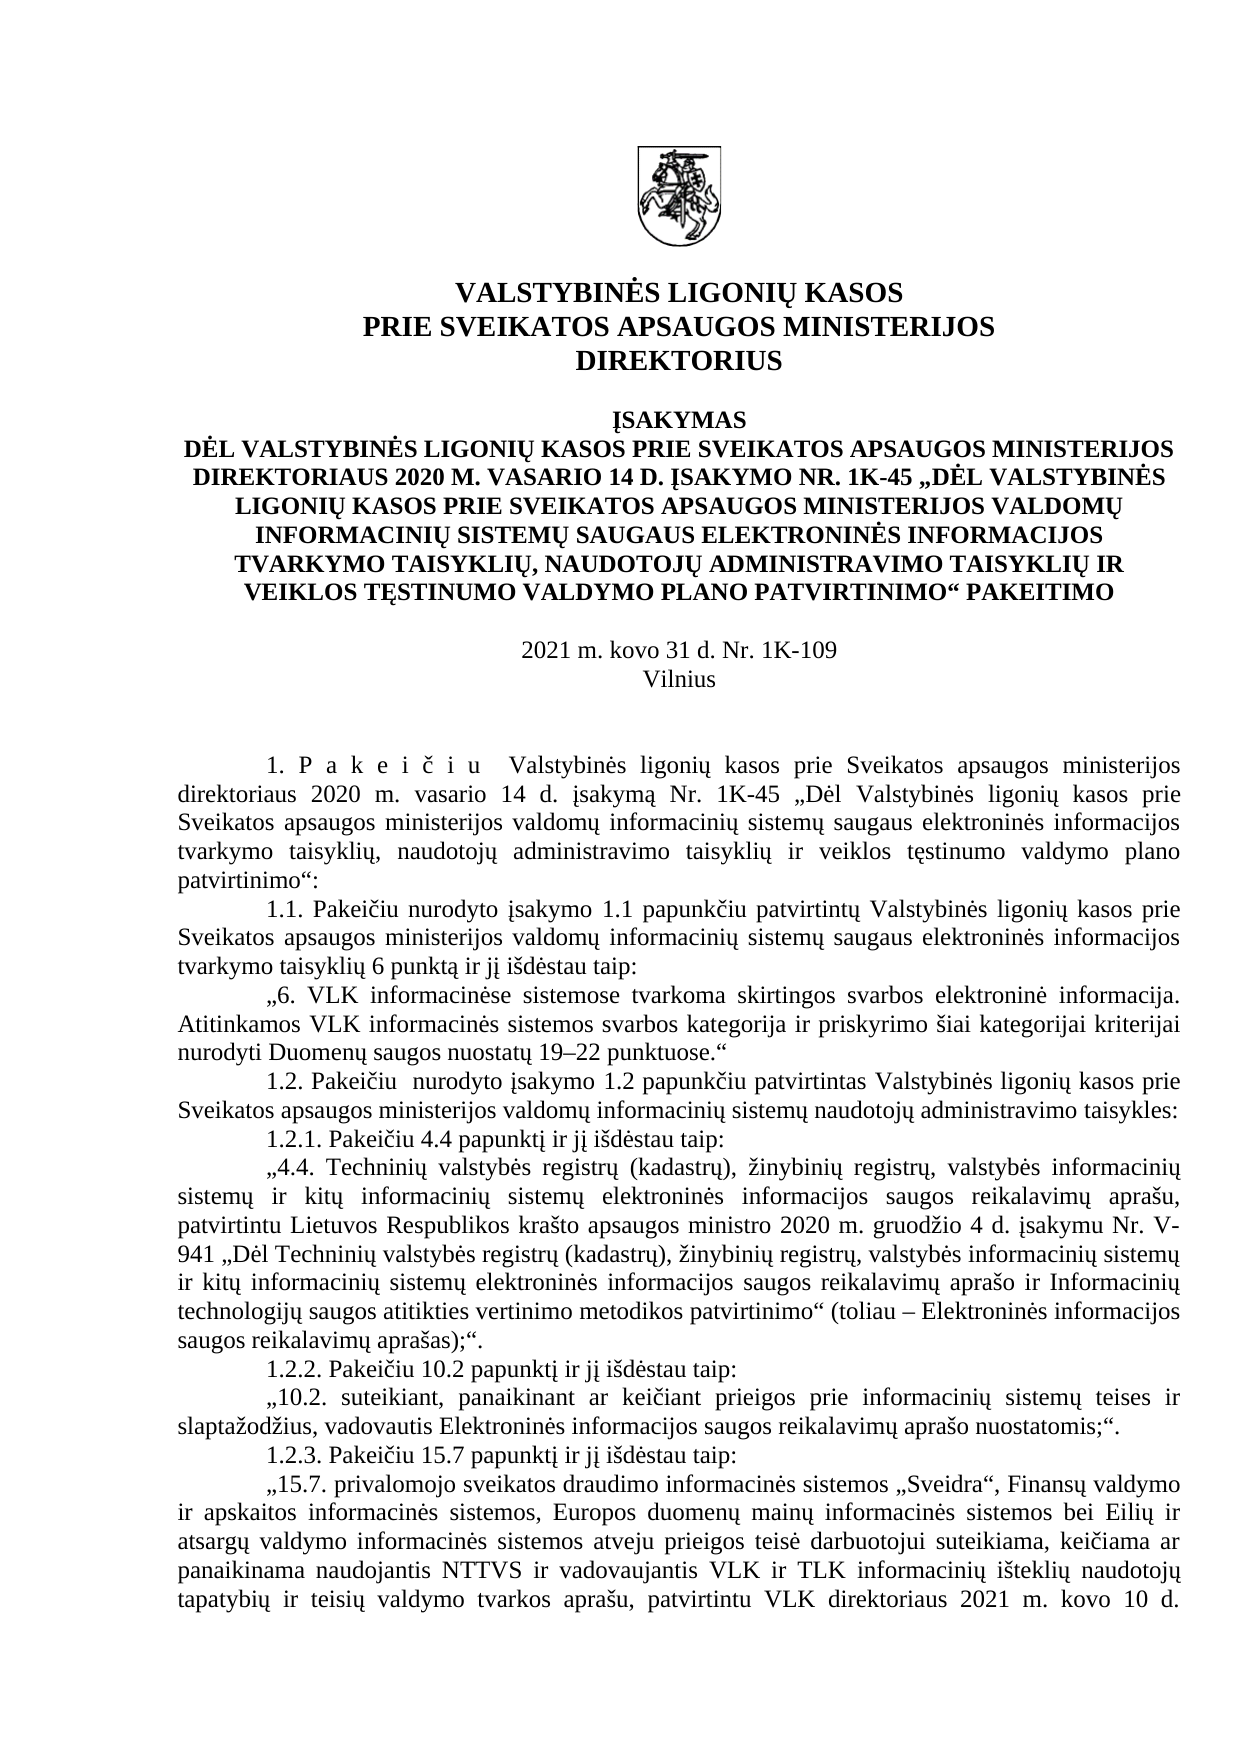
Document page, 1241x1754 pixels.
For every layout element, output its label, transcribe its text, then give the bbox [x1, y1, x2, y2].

text PRIE SVEIKATOS APSAUGOS MINISTERIJOS [177, 309, 1181, 343]
text 1.2. Pakeičiu nurodyto įsakymo 1.2 papunkčiu patvirtintas Valstybinės ligonių kasos prie Sveikatos apsaugos ministerijos valdomų informacinių sistemų naudotojų administravimo taisykles: [177, 1066, 1181, 1124]
text DIREKTORIUS [177, 343, 1181, 376]
text „15.7. privalomojo sveikatos draudimo informacinės sistemos „Sveidra“, Finansų valdymo ir apskaitos informacinės sistemos, Europos duomenų mainų informacinės sistemos bei Eilių ir atsargų valdymo informacinės sistemos atveju prieigos teisė darbuotojui suteikiama, keičiama ar panaikinama naudojantis NTTVS ir vadovaujantis VLK ir TLK informacinių išteklių naudotojų tapatybių ir teisių valdymo tvarkos aprašu, patvirtintu VLK direktoriaus 2021 m. kovo 10 d. [177, 1469, 1181, 1612]
text 1.1. Pakeičiu nurodyto įsakymo 1.1 papunkčiu patvirtintų Valstybinės ligonių kasos prie Sveikatos apsaugos ministerijos valdomų informacinių sistemų saugaus elektroninės informacijos tvarkymo taisyklių 6 punktą ir jį išdėstau taip: [177, 894, 1181, 980]
text 2021 m. kovo 31 d. Nr. 1K-109 [177, 635, 1181, 664]
text „6. VLK informacinėse sistemose tvarkoma skirtingos svarbos elektroninė informacija. Atitinkamos VLK informacinės sistemos svarbos kategorija ir priskyrimo šiai kategorijai kriterijai nurodyti Duomenų saugos nuostatų 19–22 punktuose.“ [177, 980, 1181, 1066]
text VALSTYBINĖS LIGONIŲ KASOS [177, 276, 1181, 309]
text 1.2.2. Pakeičiu 10.2 papunktį ir jį išdėstau taip: [177, 1354, 1181, 1382]
text ĮSAKYMAS [177, 405, 1181, 434]
text DĖL VALSTYBINĖS LIGONIŲ KASOS PRIE SVEIKATOS APSAUGOS MINISTERIJOS DIREKTORIAUS 2020 M. VASARIO 14 D. ĮSAKYMO NR. 1K-45 „DĖL VALSTYBINĖS LIGONIŲ KASOS PRIE SVEIKATOS APSAUGOS MINISTERIJOS VALDOMŲ INFORMACINIŲ SISTEMŲ SAUGAUS ELEKTRONINĖS INFORMACIJOS TVARKYMO TAISYKLIŲ, NAUDOTOJŲ ADMINISTRAVIMO TAISYKLIŲ IR VEIKLOS TĘSTINUMO VALDYMO PLANO PATVIRTINIMO“ PAKEITIMO [177, 434, 1181, 606]
text Vilnius [177, 664, 1181, 692]
text 1.2.3. Pakeičiu 15.7 papunktį ir jį išdėstau taip: [177, 1440, 1181, 1469]
text 1.2.1. Pakeičiu 4.4 papunktį ir jį išdėstau taip: [177, 1124, 1181, 1152]
text „10.2. suteikiant, panaikinant ar keičiant prieigos prie informacinių sistemų teises ir slaptažodžius, vadovautis Elektroninės informacijos saugos reikalavimų aprašo nuostatomis;“. [177, 1382, 1181, 1440]
text 1. P a k e i č i u Valstybinės ligonių kasos prie Sveikatos apsaugos ministerijos direktoriaus 2020 m. vasario 14 d. įsakymą Nr. 1K-45 „Dėl Valstybinės ligonių kasos prie Sveikatos apsaugos ministerijos valdomų informacinių sistemų saugaus elektroninės informacijos tvarkymo taisyklių, naudotojų administravimo taisyklių ir veiklos tęstinumo valdymo plano patvirtinimo“: [177, 750, 1181, 894]
text „4.4. Techninių valstybės registrų (kadastrų), žinybinių registrų, valstybės informacinių sistemų ir kitų informacinių sistemų elektroninės informacijos saugos reikalavimų aprašu, patvirtintu Lietuvos Respublikos krašto apsaugos ministro 2020 m. gruodžio 4 d. įsakymu Nr. V-941 „Dėl Techninių valstybės registrų (kadastrų), žinybinių registrų, valstybės informacinių sistemų ir kitų informacinių sistemų elektroninės informacijos saugos reikalavimų aprašo ir Informacinių technologijų saugos atitikties vertinimo metodikos patvirtinimo“ (toliau – Elektroninės informacijos saugos reikalavimų aprašas);“. [177, 1152, 1181, 1354]
